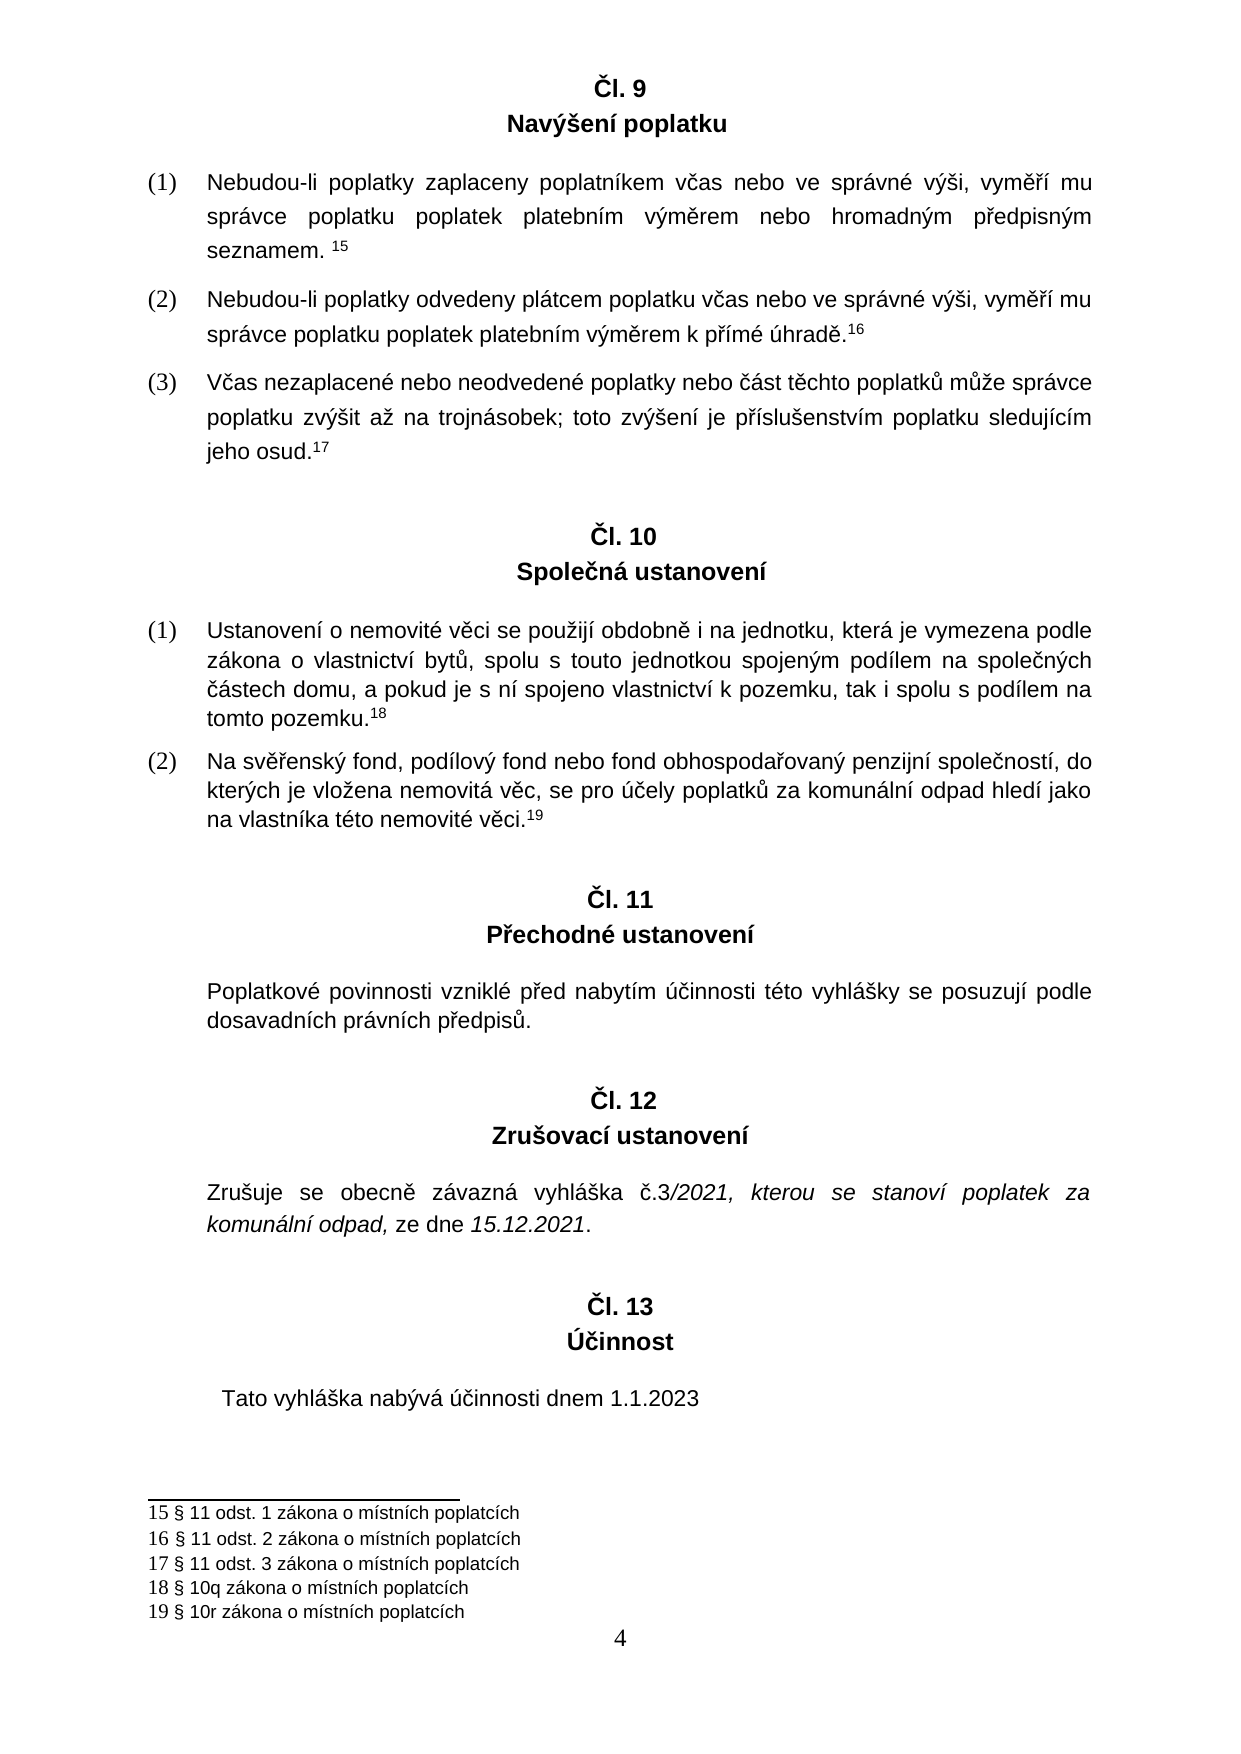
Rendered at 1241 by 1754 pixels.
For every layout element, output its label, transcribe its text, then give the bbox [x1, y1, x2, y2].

list § 10r zákona o místních poplatcích [148, 1599, 1093, 1623]
text Zrušuje se obecně závazná vyhláška č.3/2021, kterou se stanoví poplatek za komunální odpad, ze dne 15.12.2021. [207, 1179, 1093, 1237]
list Na svěřenský fond, podílový fond nebo fond obhospodařovaný penzijní společností, do kterých je vložena nemovitá věc, se pro účely poplatků za komunální odpad hledí jako na vlastníka této nemovité věci. [148, 746, 1093, 833]
text Účinnost [148, 1327, 1093, 1356]
text Čl. 10 [516, 522, 1093, 551]
list Včas nezaplacené nebo neodvedené poplatky nebo část těchto poplatků může správce poplatku zvýšit až na trojnásobek; toto zvýšení je příslušenstvím poplatku sledujícím jeho osud. [148, 367, 1093, 464]
text Čl. 11 [148, 885, 1093, 914]
list Ustanovení o nemovité věci se použijí obdobně i na jednotku, která je vymezena podle zákona o vlastnictví bytů, spolu s touto jednotkou spojeným podílem na společných částech domu, a pokud je s ní spojeno vlastnictví k pozemku, tak i spolu s podílem na tomto pozemku. [148, 615, 1093, 731]
list § 11 odst. 2 zákona o místních poplatcích [148, 1524, 1093, 1551]
text Společná ustanovení [502, 557, 1093, 586]
text Čl. 13 [148, 1292, 1093, 1321]
text Zrušovací ustanovení [148, 1121, 1093, 1150]
text Tato vyhláška nabývá účinnosti dnem 1.1.2023 [148, 1385, 1093, 1411]
list § 11 odst. 1 zákona o místních poplatcích [148, 1500, 1093, 1524]
list § 10q zákona o místních poplatcích [148, 1574, 1093, 1599]
text Čl. 12 [516, 1086, 1093, 1115]
text Navýšení poplatku [148, 109, 1093, 138]
text Poplatkové povinnosti vzniklé před nabytím účinnosti této vyhlášky se posuzují podle dosavadních právních předpisů. [207, 978, 1093, 1033]
text Přechodné ustanovení [148, 920, 1093, 949]
list Nebudou-li poplatky odvedeny plátcem poplatku včas nebo ve správné výši, vyměří mu správce poplatku poplatek platebním výměrem k přímé úhradě. [148, 284, 1093, 347]
list § 11 odst. 3 zákona o místních poplatcích [148, 1551, 1093, 1574]
list Nebudou-li poplatky zaplaceny poplatníkem včas nebo ve správné výši, vyměří mu správce poplatku poplatek platebním výměrem nebo hromadným předpisným seznamem. [148, 167, 1093, 264]
text Čl. 9 [148, 74, 1093, 102]
